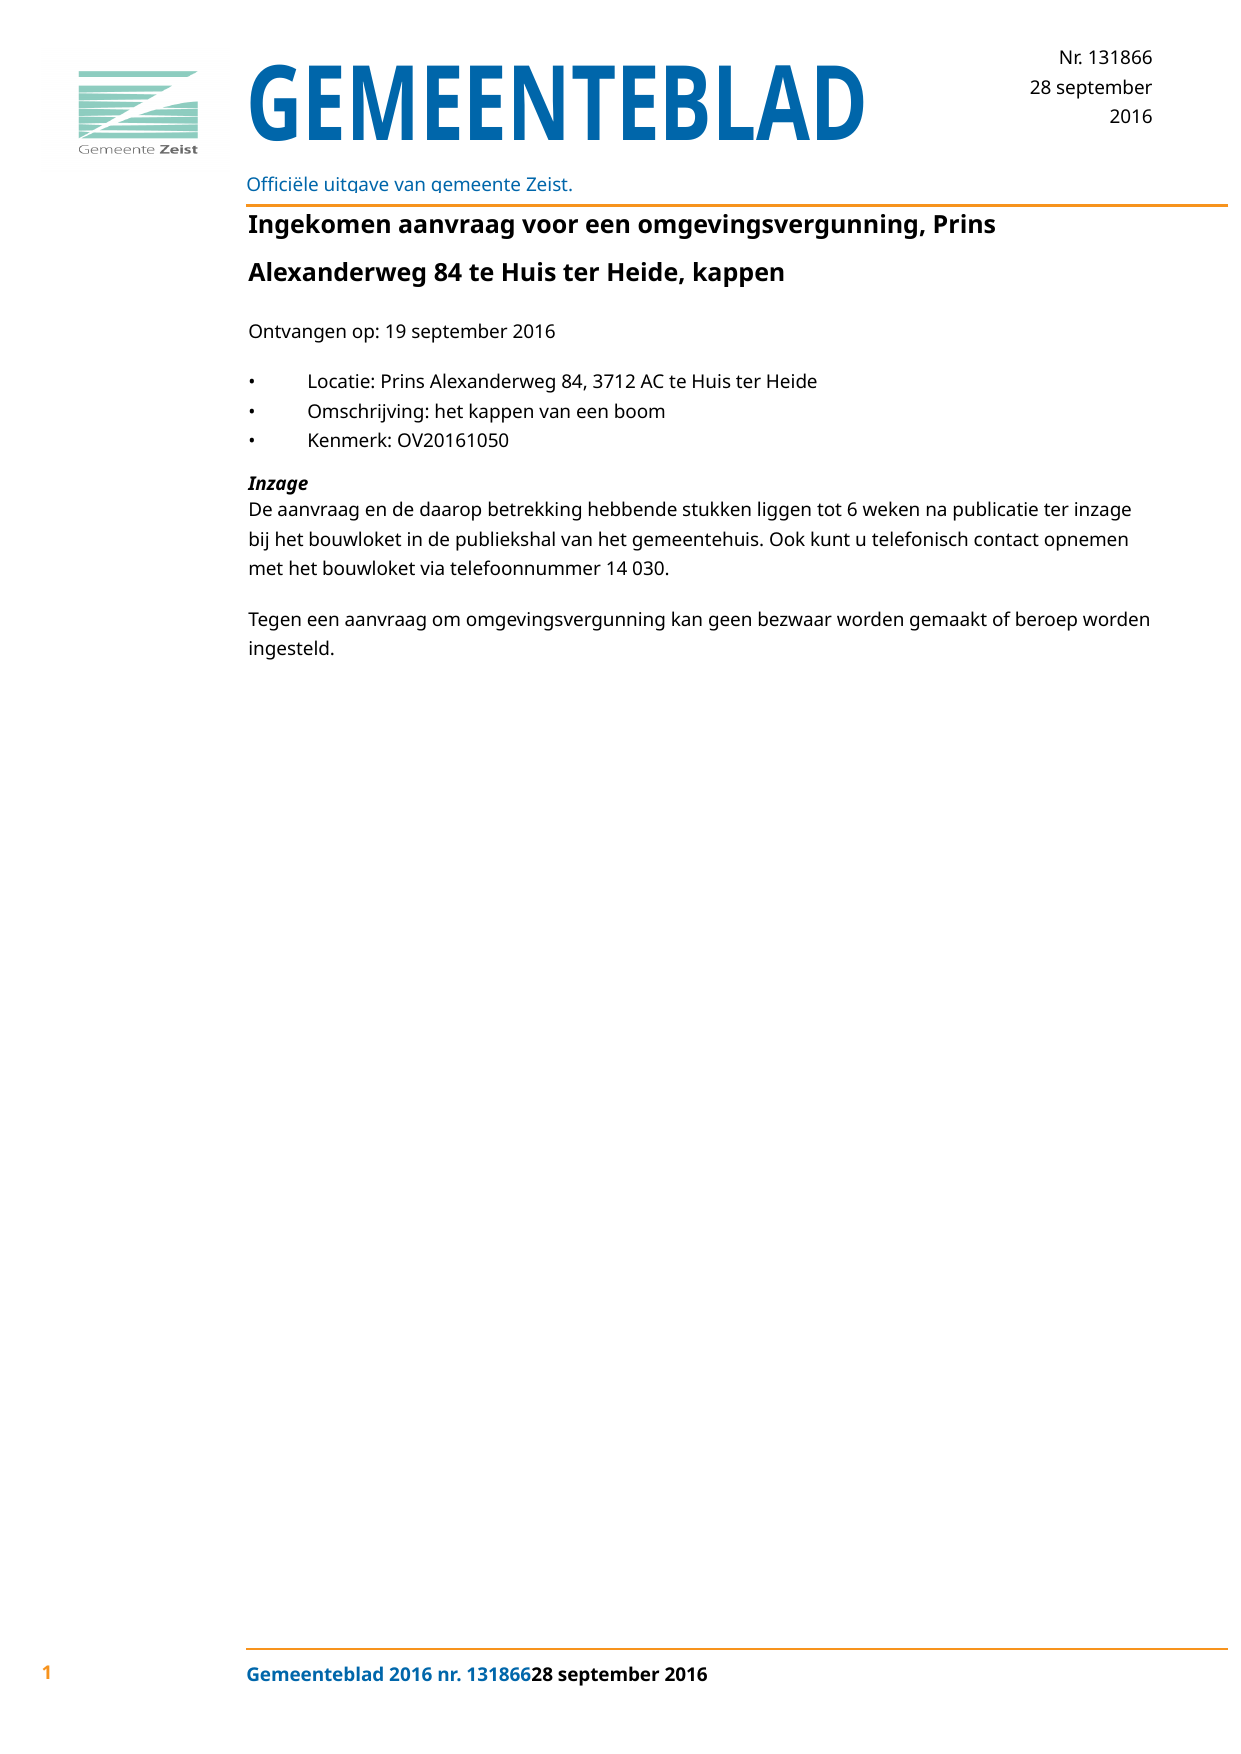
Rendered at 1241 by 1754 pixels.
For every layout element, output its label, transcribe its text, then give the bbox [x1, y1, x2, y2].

text Tegen een aanvraag om omgevingsvergunning kan geen bezwaar worden gemaakt of beroep worden ingesteld. [248, 606, 1152, 661]
list Kenmerk: OV20161050 [248, 427, 1152, 453]
list Omschrijving: het kappen van een boom [248, 398, 1152, 424]
text De aanvraag en de daarop betrekking hebbende stukken liggen tot 6 weken na publicatie ter inzage bij het bouwloket in de publiekshal van het gemeentehuis. Ook kunt u telefonisch contact opnemen met het bouwloket via telefoonnummer 14 030. [248, 496, 1152, 581]
text Ingekomen aanvraag voor een omgevingsvergunning, Prins Alexanderweg 84 te Huis ter Heide, kappen [248, 207, 1152, 288]
picture [41, 47, 231, 172]
text Inzage [248, 471, 1152, 496]
list Locatie: Prins Alexanderweg 84, 3712 AC te Huis ter Heide [248, 368, 1152, 394]
text Ontvangen op: 19 september 2016 [248, 318, 1152, 344]
